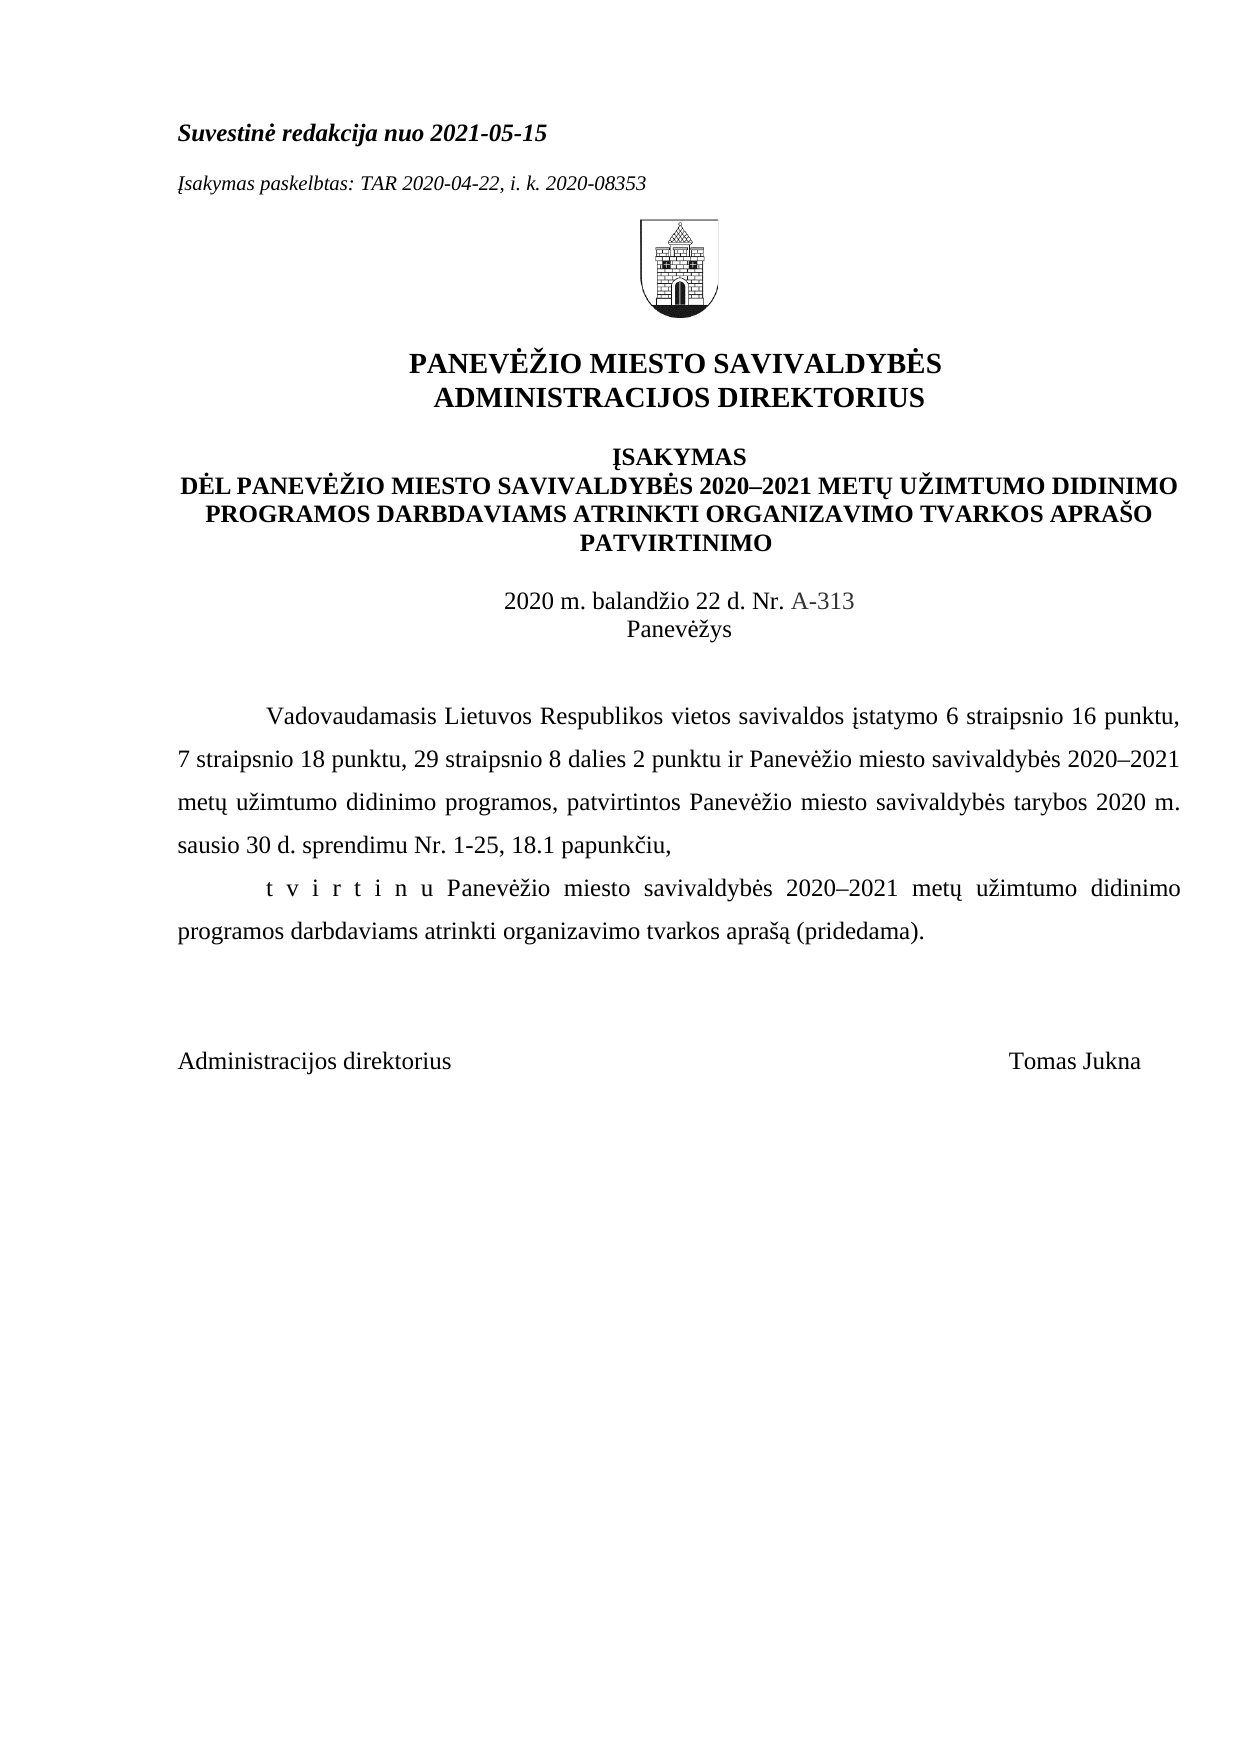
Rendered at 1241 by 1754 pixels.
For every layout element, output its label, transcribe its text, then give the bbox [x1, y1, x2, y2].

text 2020 m. balandžio 22 d. Nr. A-313 [177, 586, 1181, 614]
text ADMINISTRACIJOS DIREKTORIUS [177, 380, 1181, 413]
text PANEVĖŽIO MIESTO SAVIVALDYBĖS [177, 346, 1181, 380]
text ĮSAKYMAS [177, 442, 1181, 471]
text Administracijos direktorius Tomas Jukna [177, 1046, 1181, 1074]
text Įsakymas paskelbtas: TAR 2020-04-22, i. k. 2020-08353 [177, 171, 1181, 195]
text DĖL PANEVĖŽIO MIESTO SAVIVALDYBĖS 2020–2021 METŲ UŽIMTUMO DIDINIMO PROGRAMOS DARBDAVIAMS ATRINKTI ORGANIZAVIMO TVARKOS APRAŠO PATVIRTINIMO [177, 471, 1181, 557]
text Vadovaudamasis Lietuvos Respublikos vietos savivaldos įstatymo 6 straipsnio 16 punktu, 7 straipsnio 18 punktu, 29 straipsnio 8 dalies 2 punktu ir Panevėžio miesto savivaldybės 2020–2021 metų užimtumo didinimo programos, patvirtintos Panevėžio miesto savivaldybės tarybos 2020 m. sausio 30 d. sprendimu Nr. 1-25, 18.1 papunkčiu, [177, 701, 1181, 859]
text Suvestinė redakcija nuo 2021-05-15 [177, 118, 1181, 147]
text t v i r t i n u Panevėžio miesto savivaldybės 2020–2021 metų užimtumo didinimo programos darbdaviams atrinkti organizavimo tvarkos aprašą (pridedama). [177, 873, 1181, 945]
text Panevėžys [177, 614, 1181, 643]
